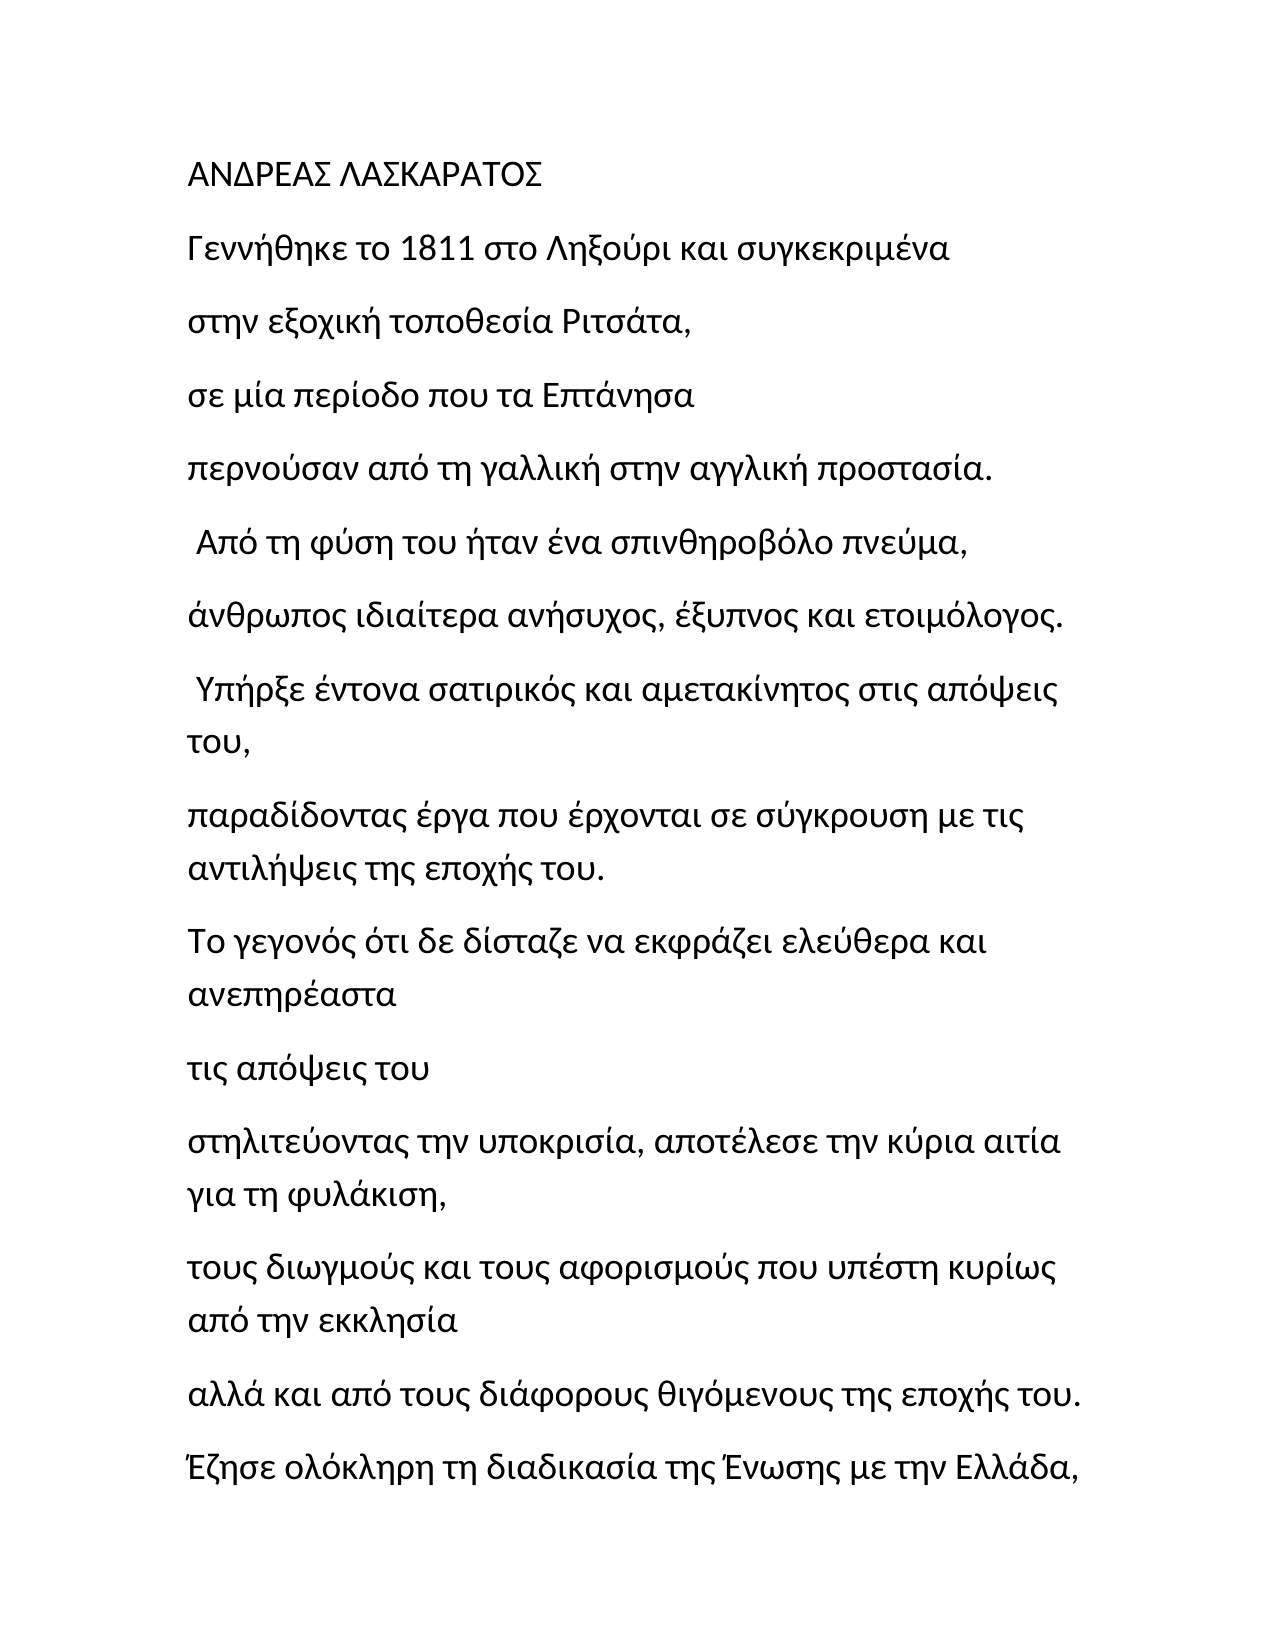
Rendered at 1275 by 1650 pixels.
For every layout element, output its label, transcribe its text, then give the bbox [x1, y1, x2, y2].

text Γεννήθηκε το 1811 στο Ληξούρι και συγκεκριμένα [187, 223, 1087, 269]
text Έζησε ολόκληρη τη διαδικασία της Ένωσης με την Ελλάδα, [187, 1443, 1087, 1489]
text στηλιτεύοντας την υποκρισία, αποτέλεσε την κύρια αιτία για τη φυλάκιση, [187, 1117, 1087, 1216]
text σε μία περίοδο που τα Επτάνησα [187, 371, 1087, 416]
text Το γεγονός ότι δε δίσταζε να εκφράζει ελεύθερα και ανεπηρέαστα [187, 917, 1087, 1016]
text περνούσαν από τη γαλλική στην αγγλική προστασία. [187, 444, 1087, 490]
text τους διωγμούς και τους αφορισμούς που υπέστη κυρίως από την εκκλησία [187, 1243, 1087, 1342]
text παραδίδοντας έργα που έρχονται σε σύγκρουση με τις αντιλήψεις της εποχής του. [187, 791, 1087, 889]
text τις απόψεις του [187, 1043, 1087, 1089]
text στην εξοχική τοποθεσία Ριτσάτα, [187, 297, 1087, 343]
text ΑΝΔΡΕΑΣ ΛΑΣΚΑΡΑΤΟΣ [187, 150, 1087, 196]
text Από τη φύση του ήταν ένα σπινθηροβόλο πνεύμα, [187, 518, 1087, 563]
text Υπήρξε έντονα σατιρικός και αμετακίνητος στις απόψεις του, [187, 665, 1087, 763]
text άνθρωπος ιδιαίτερα ανήσυχος, έξυπνος και ετοιμόλογος. [187, 591, 1087, 637]
text αλλά και από τους διάφορους θιγόμενους της εποχής του. [187, 1369, 1087, 1415]
